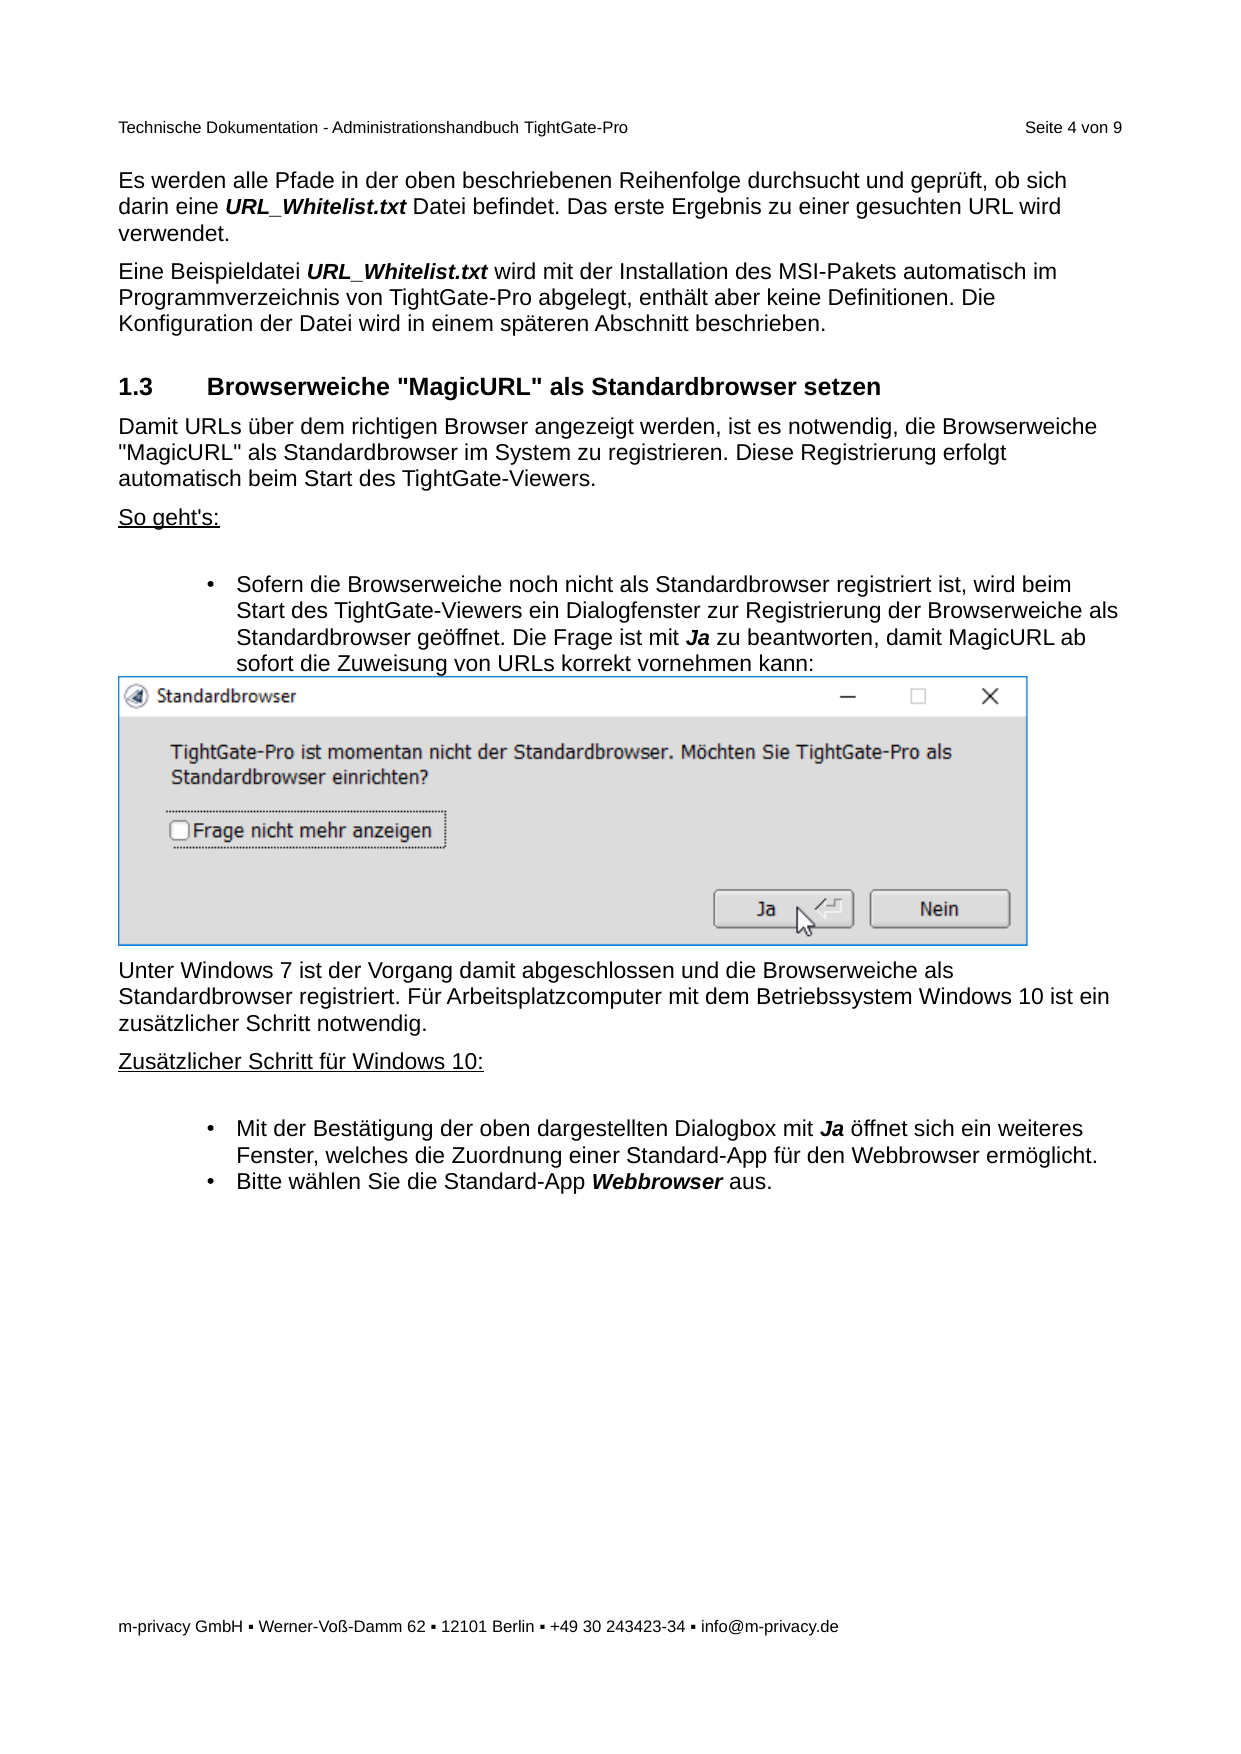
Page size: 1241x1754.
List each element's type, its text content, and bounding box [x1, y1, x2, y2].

subtitle Browserweiche "MagicURL" als Standardbrowser setzen [118, 372, 1122, 401]
text Es werden alle Pfade in der oben beschriebenen Reihenfolge durchsucht und geprüft, ob sich darin eine URL_Whitelist.txt Datei befindet. Das erste Ergebnis zu einer gesuchten URL wird verwendet. [118, 167, 1122, 246]
list Sofern die Browserweiche noch nicht als Standardbrowser registriert ist, wird beim Start des TightGate-Viewers ein Dialogfenster zur Registrierung der Browserweiche als Standardbrowser geöffnet. Die Frage ist mit Ja zu beantworten, damit MagicURL ab sofort die Zuweisung von URLs korrekt vornehmen kann: [207, 571, 1122, 676]
text So geht's: [118, 503, 1122, 530]
text Damit URLs über dem richtigen Browser angezeigt werden, ist es notwendig, die Browserweiche "MagicURL" als Standardbrowser im System zu registrieren. Diese Registrierung erfolgt automatisch beim Start des TightGate-Viewers. [118, 413, 1122, 492]
text Zusätzlicher Schritt für Windows 10: [118, 1048, 1122, 1074]
picture [118, 676, 1028, 946]
list Bitte wählen Sie die Standard-App Webbrowser aus. [207, 1168, 1122, 1194]
list Mit der Bestätigung der oben dargestellten Dialogbox mit Ja öffnet sich ein weiteres Fenster, welches die Zuordnung einer Standard-App für den Webbrowser ermöglicht. [207, 1115, 1122, 1168]
text Unter Windows 7 ist der Vorgang damit abgeschlossen und die Browserweiche als Standardbrowser registriert. Für Arbeitsplatzcomputer mit dem Betriebssystem Windows 10 ist ein zusätzlicher Schritt notwendig. [118, 957, 1122, 1036]
text Eine Beispieldatei URL_Whitelist.txt wird mit der Installation des MSI-Pakets automatisch im Programmverzeichnis von TightGate-Pro abgelegt, enthält aber keine Definitionen. Die Konfiguration der Datei wird in einem späteren Abschnitt beschrieben. [118, 258, 1122, 337]
